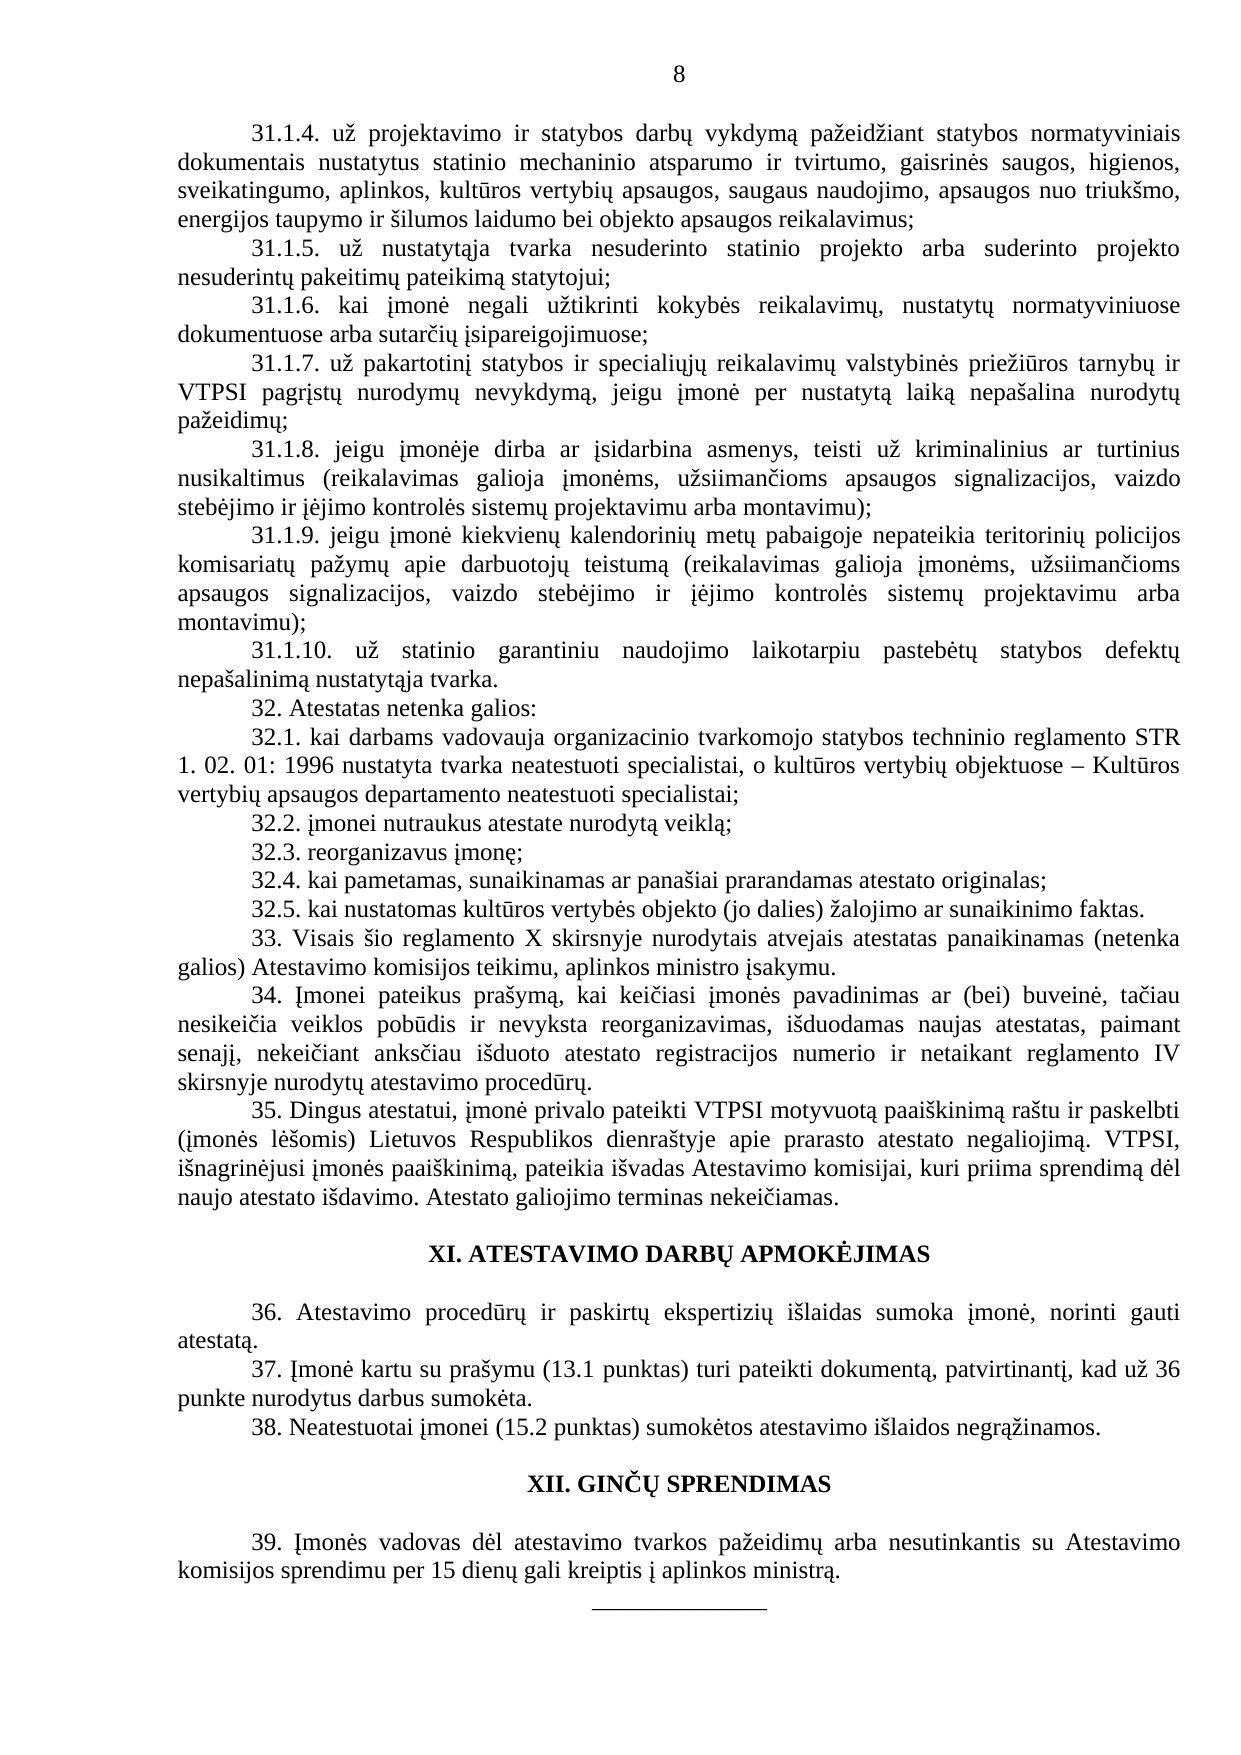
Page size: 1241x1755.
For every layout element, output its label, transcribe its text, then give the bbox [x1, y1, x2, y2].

text 32.4. kai pametamas, sunaikinamas ar panašiai prarandamas atestato originalas; [177, 866, 1181, 894]
text 38. Neatestuotai įmonei (15.2 punktas) sumokėtos atestavimo išlaidos negrąžinamos. [177, 1412, 1181, 1441]
text 32.2. įmonei nutraukus atestate nurodytą veiklą; [177, 808, 1181, 837]
text 35. Dingus atestatui, įmonė privalo pateikti VTPSI motyvuotą paaiškinimą raštu ir paskelbti (įmonės lėšomis) Lietuvos Respublikos dienraštyje apie prarasto atestato negaliojimą. VTPSI, išnagrinėjusi įmonės paaiškinimą, pateikia išvadas Atestavimo komisijai, kuri priima sprendimą dėl naujo atestato išdavimo. Atestato galiojimo terminas nekeičiamas. [177, 1096, 1181, 1211]
text 31.1.5. už nustatytąja tvarka nesuderinto statinio projekto arba suderinto projekto nesuderintų pakeitimų pateikimą statytojui; [177, 233, 1181, 291]
text 32.3. reorganizavus įmonę; [177, 837, 1181, 866]
text 37. Įmonė kartu su prašymu (13.1 punktas) turi pateikti dokumentą, patvirtinantį, kad už 36 punkte nurodytus darbus sumokėta. [177, 1354, 1181, 1412]
text 31.1.10. už statinio garantiniu naudojimo laikotarpiu pastebėtų statybos defektų nepašalinimą nustatytąja tvarka. [177, 636, 1181, 693]
text 32.5. kai nustatomas kultūros vertybės objekto (jo dalies) žalojimo ar sunaikinimo faktas. [177, 894, 1181, 923]
text XI. ATESTAVIMO DARBŲ APMOKĖJIMAS [177, 1239, 1181, 1268]
text 31.1.9. jeigu įmonė kiekvienų kalendorinių metų pabaigoje nepateikia teritorinių policijos komisariatų pažymų apie darbuotojų teistumą (reikalavimas galioja įmonėms, užsiimančioms apsaugos signalizacijos, vaizdo stebėjimo ir įėjimo kontrolės sistemų projektavimu arba montavimu); [177, 521, 1181, 636]
text XII. GINČŲ SPRENDIMAS [177, 1469, 1181, 1498]
text 33. Visais šio reglamento X skirsnyje nurodytais atvejais atestatas panaikinamas (netenka galios) Atestavimo komisijos teikimu, aplinkos ministro įsakymu. [177, 923, 1181, 981]
text 31.1.7. už pakartotinį statybos ir specialiųjų reikalavimų valstybinės priežiūros tarnybų ir VTPSI pagrįstų nurodymų nevykdymą, jeigu įmonė per nustatytą laiką nepašalina nurodytų pažeidimų; [177, 348, 1181, 434]
text 31.1.6. kai įmonė negali užtikrinti kokybės reikalavimų, nustatytų normatyviniuose dokumentuose arba sutarčių įsipareigojimuose; [177, 291, 1181, 348]
text 31.1.4. už projektavimo ir statybos darbų vykdymą pažeidžiant statybos normatyviniais dokumentais nustatytus statinio mechaninio atsparumo ir tvirtumo, gaisrinės saugos, higienos, sveikatingumo, aplinkos, kultūros vertybių apsaugos, saugaus naudojimo, apsaugos nuo triukšmo, energijos taupymo ir šilumos laidumo bei objekto apsaugos reikalavimus; [177, 118, 1181, 233]
text 32. Atestatas netenka galios: [177, 693, 1181, 722]
text 31.1.8. jeigu įmonėje dirba ar įsidarbina asmenys, teisti už kriminalinius ar turtinius nusikaltimus (reikalavimas galioja įmonėms, užsiimančioms apsaugos signalizacijos, vaizdo stebėjimo ir įėjimo kontrolės sistemų projektavimu arba montavimu); [177, 434, 1181, 521]
text 34. Įmonei pateikus prašymą, kai keičiasi įmonės pavadinimas ar (bei) buveinė, tačiau nesikeičia veiklos pobūdis ir nevyksta reorganizavimas, išduodamas naujas atestatas, paimant senajį, nekeičiant anksčiau išduoto atestato registracijos numerio ir netaikant reglamento IV skirsnyje nurodytų atestavimo procedūrų. [177, 981, 1181, 1096]
text ______________ [177, 1584, 1181, 1613]
text 32.1. kai darbams vadovauja organizacinio tvarkomojo statybos techninio reglamento STR 1. 02. 01: 1996 nustatyta tvarka neatestuoti specialistai, o kultūros vertybių objektuose – Kultūros vertybių apsaugos departamento neatestuoti specialistai; [177, 722, 1181, 808]
text 36. Atestavimo procedūrų ir paskirtų ekspertizių išlaidas sumoka įmonė, norinti gauti atestatą. [177, 1297, 1181, 1354]
text 39. Įmonės vadovas dėl atestavimo tvarkos pažeidimų arba nesutinkantis su Atestavimo komisijos sprendimu per 15 dienų gali kreiptis į aplinkos ministrą. [177, 1527, 1181, 1584]
